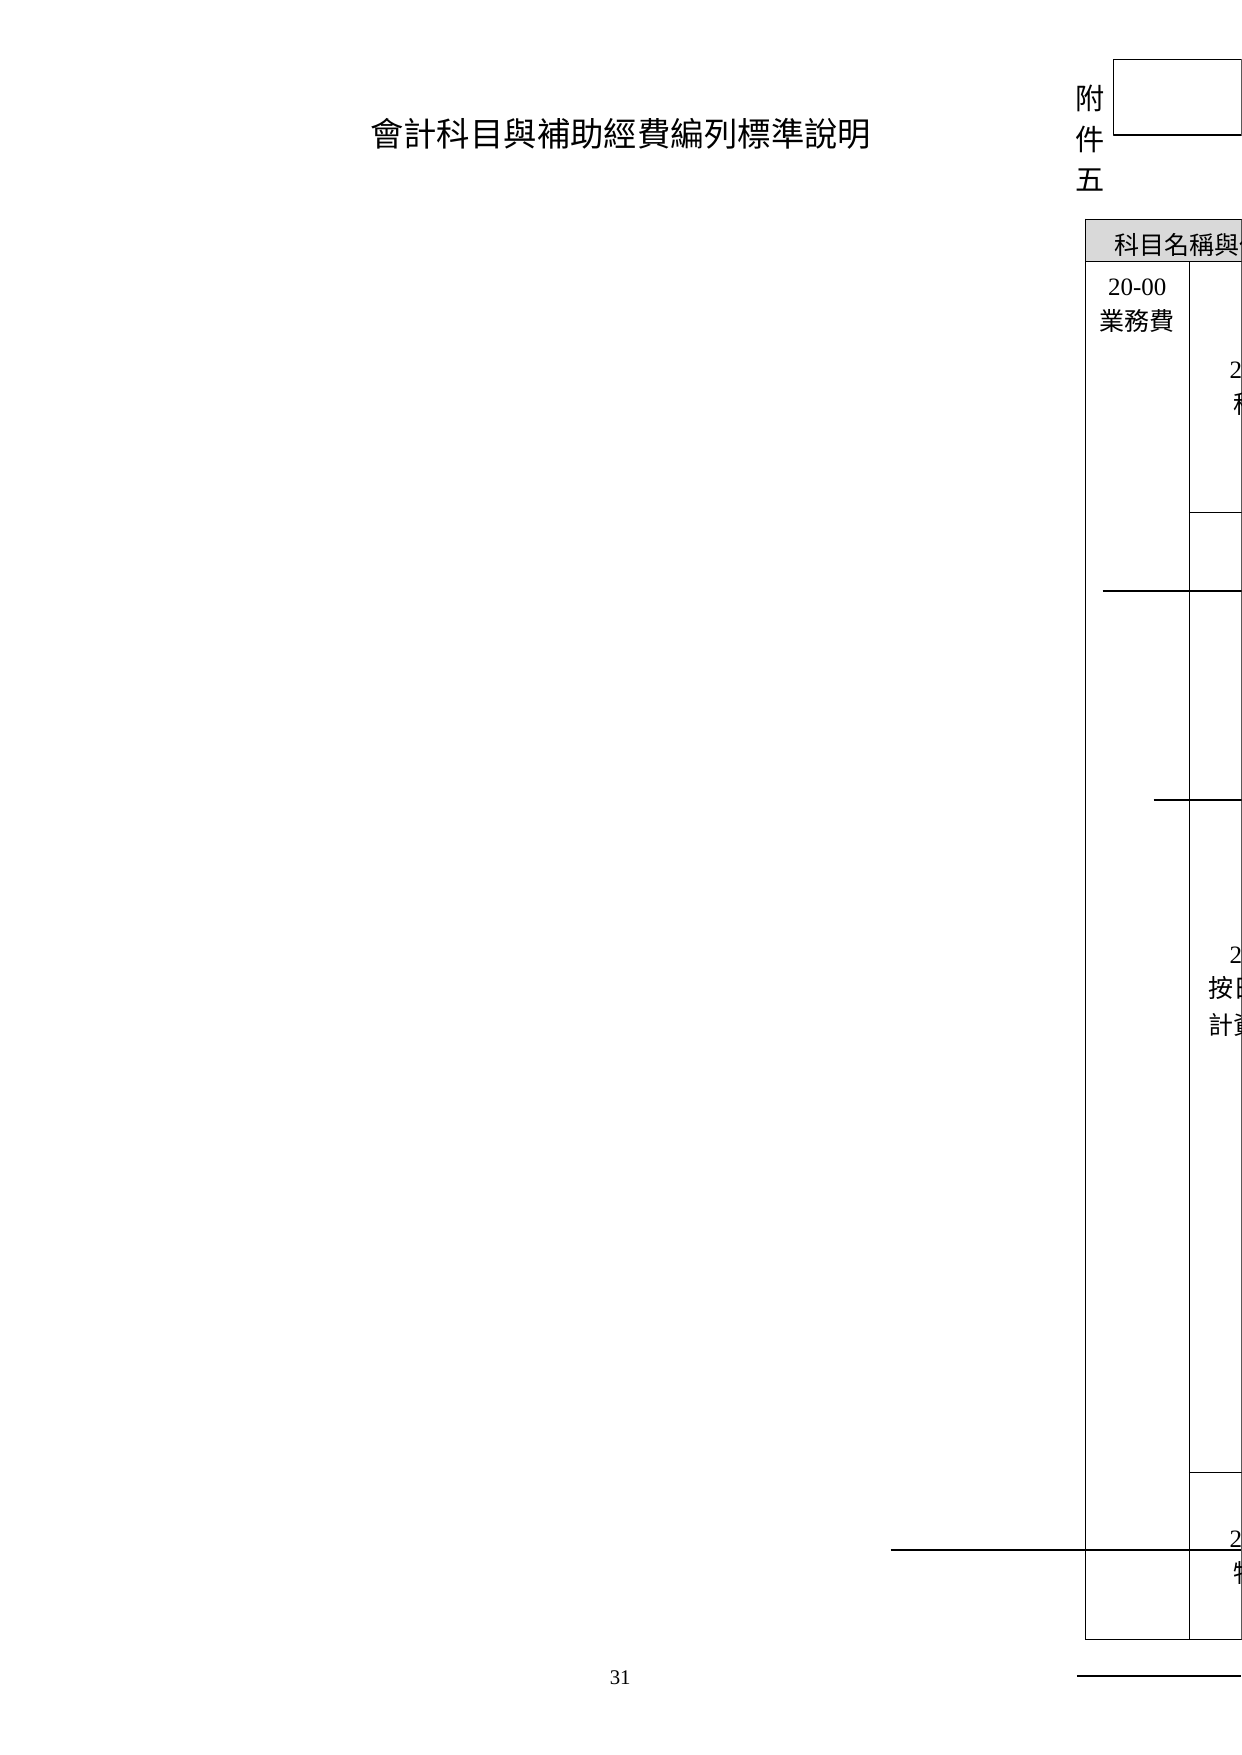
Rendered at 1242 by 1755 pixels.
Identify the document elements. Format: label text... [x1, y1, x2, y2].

text 會計科目與補助經費編列標準說明 [370, 111, 879, 156]
table_cell 23-00 按日按件 計資酬金 [1190, 801, 1241, 1472]
table_cell 25-00 物品 [1190, 1551, 1241, 1639]
table_cell [1086, 1551, 1189, 1639]
table_cell 25-00 物品 [1190, 1473, 1241, 1549]
table_cell 23-00 按日按件 計資酬金 [1190, 592, 1241, 799]
table_cell 21-10 租金 [1190, 262, 1241, 512]
table_cell 23-00 按日按件 計資酬金 [1190, 513, 1241, 590]
text 附件五 [1075, 75, 1177, 195]
table_cell 20-00 業務費 [1086, 262, 1189, 1549]
table_header 科目名稱與代號 [1086, 220, 1241, 261]
